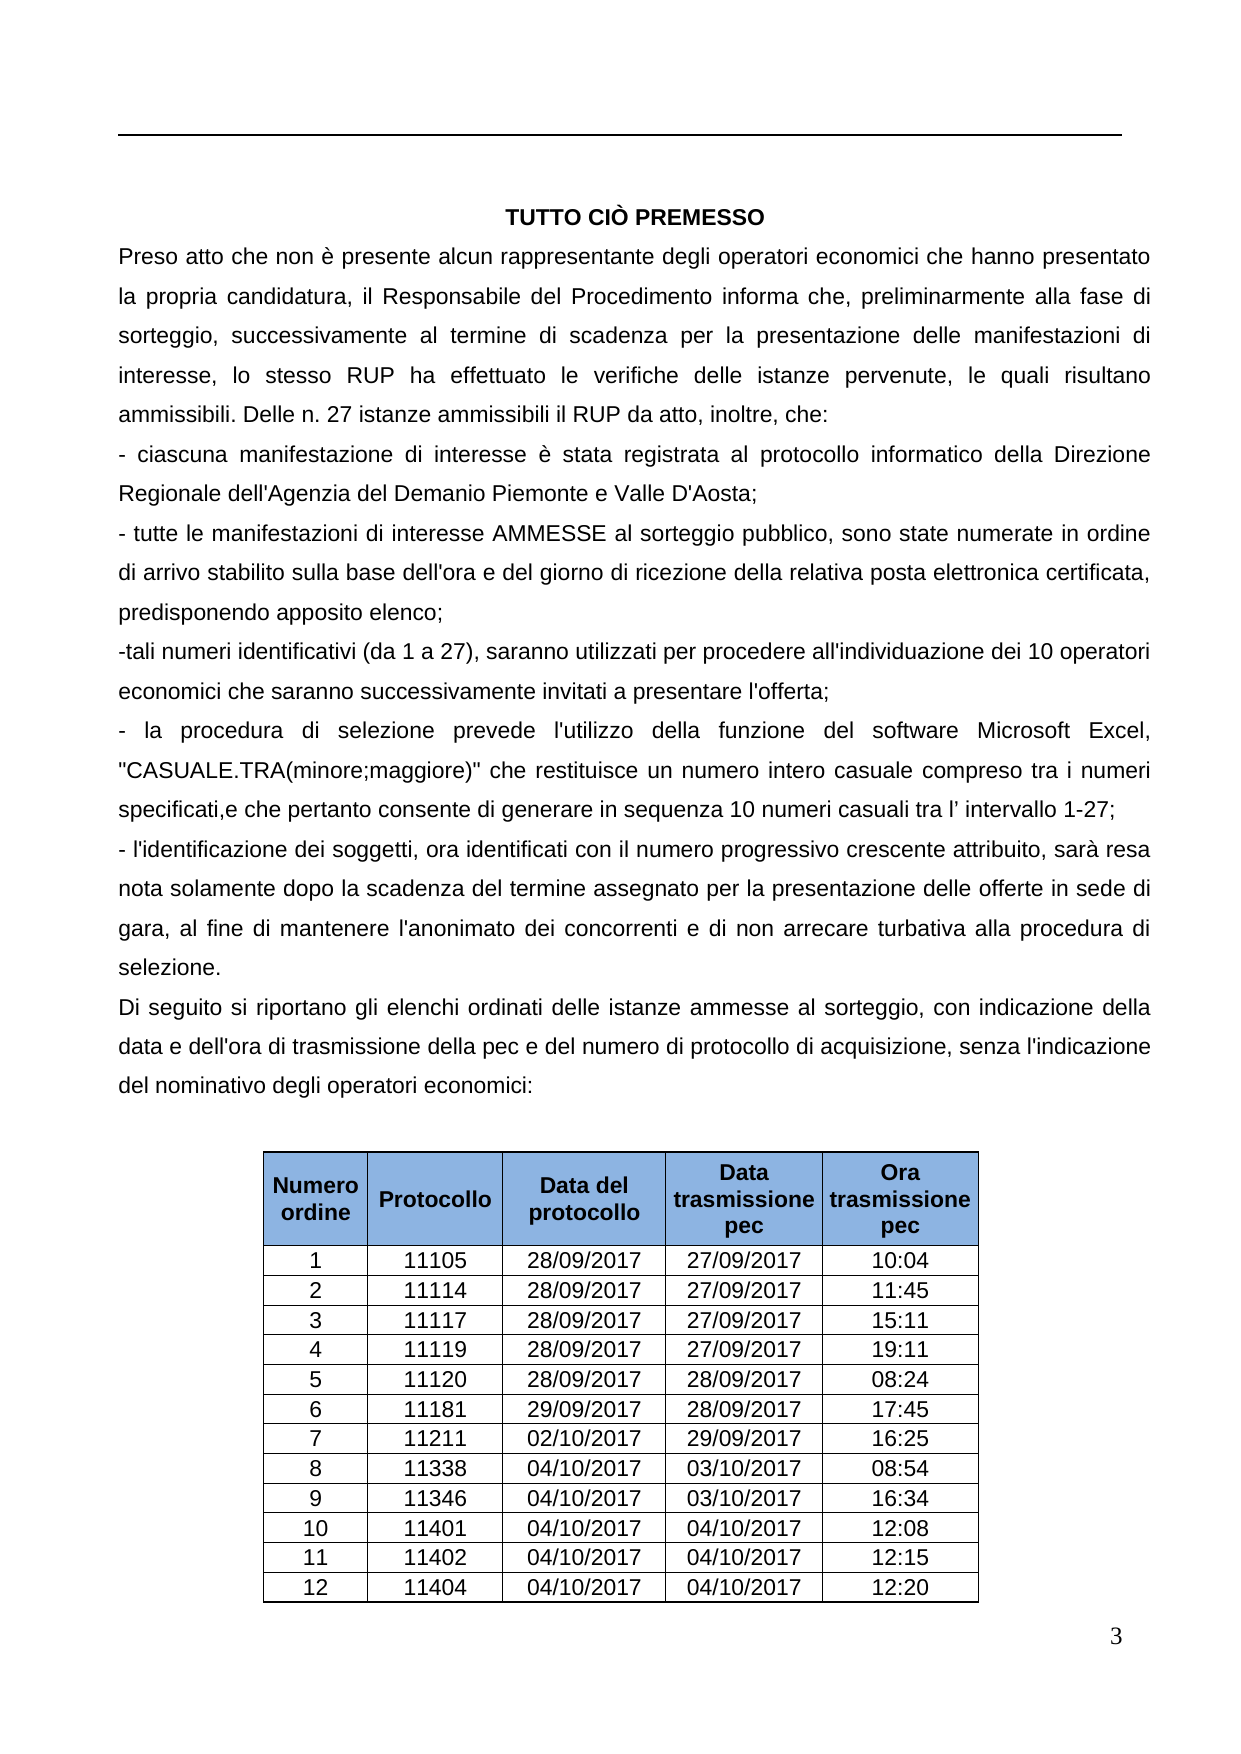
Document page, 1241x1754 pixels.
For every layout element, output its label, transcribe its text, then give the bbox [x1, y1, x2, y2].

text - l'identificazione dei soggetti, ora identificati con il numero progressivo crescente attribuito, sarà resa nota solamente dopo la scadenza del termine assegnato per la presentazione delle offerte in sede di gara, al fine di mantenere l'anonimato dei concorrenti e di non arrecare turbativa alla procedura di selezione. [118, 836, 1152, 980]
table_cell 04/10/2017 [503, 1573, 665, 1601]
table_cell 10 [264, 1513, 367, 1542]
table_cell 29/09/2017 [503, 1395, 665, 1423]
table_cell 04/10/2017 [503, 1484, 665, 1512]
table_cell 28/09/2017 [666, 1365, 822, 1393]
text - la procedura di selezione prevede l'utilizzo della funzione del software Microsoft Excel, "CASUALE.TRA(minore;maggiore)" che restituisce un numero intero casuale compreso tra i numeri specificati,e che pertanto consente di generare in sequenza 10 numeri casuali tra l’ intervallo 1-27; [118, 717, 1152, 822]
table_cell 11120 [368, 1365, 502, 1393]
table_cell 1 [264, 1246, 367, 1275]
table_cell 19:11 [823, 1335, 978, 1364]
text Preso atto che non è presente alcun rappresentante degli operatori economici che hanno presentato la propria candidatura, il Responsabile del Procedimento informa che, preliminarmente alla fase di sorteggio, successivamente al termine di scadenza per la presentazione delle manifestazioni di interesse, lo stesso RUP ha effettuato le verifiche delle istanze pervenute, le quali risultano ammissibili. Delle n. 27 istanze ammissibili il RUP da atto, inoltre, che: [118, 243, 1152, 428]
table_cell 6 [264, 1395, 367, 1423]
table_cell 28/09/2017 [503, 1276, 665, 1304]
table_header Numero ordine [264, 1153, 367, 1245]
table_cell 11404 [368, 1573, 502, 1601]
table_cell 03/10/2017 [666, 1454, 822, 1483]
table_cell 03/10/2017 [666, 1484, 822, 1512]
table_cell 11 [264, 1543, 367, 1572]
table_cell 8 [264, 1454, 367, 1483]
table_cell 10:04 [823, 1246, 978, 1275]
table_cell 16:34 [823, 1484, 978, 1512]
table_cell 11105 [368, 1246, 502, 1275]
table_cell 15:11 [823, 1306, 978, 1334]
text -tali numeri identificativi (da 1 a 27), saranno utilizzati per procedere all'individuazione dei 10 operatori economici che saranno successivamente invitati a presentare l'offerta; [118, 638, 1152, 704]
table_cell 11119 [368, 1335, 502, 1364]
table_cell 04/10/2017 [503, 1454, 665, 1483]
table_cell 11338 [368, 1454, 502, 1483]
table_cell 17:45 [823, 1395, 978, 1423]
table_cell 11346 [368, 1484, 502, 1512]
table_cell 11117 [368, 1306, 502, 1334]
table_cell 28/09/2017 [503, 1306, 665, 1334]
table_cell 04/10/2017 [503, 1513, 665, 1542]
table_cell 29/09/2017 [666, 1424, 822, 1453]
table_cell 08:24 [823, 1365, 978, 1393]
text - tutte le manifestazioni di interesse AMMESSE al sorteggio pubblico, sono state numerate in ordine di arrivo stabilito sulla base dell'ora e del giorno di ricezione della relativa posta elettronica certificata, predisponendo apposito elenco; [118, 520, 1152, 625]
table_cell 12:08 [823, 1513, 978, 1542]
table_cell 2 [264, 1276, 367, 1304]
table_cell 04/10/2017 [503, 1543, 665, 1572]
table_cell 04/10/2017 [666, 1513, 822, 1542]
table_cell 11114 [368, 1276, 502, 1304]
table_cell 28/09/2017 [503, 1335, 665, 1364]
table_cell 04/10/2017 [666, 1573, 822, 1601]
text Di seguito si riportano gli elenchi ordinati delle istanze ammesse al sorteggio, con indicazione della data e dell'ora di trasmissione della pec e del numero di protocollo di acquisizione, senza l'indicazione del nominativo degli operatori economici: [118, 993, 1152, 1099]
table_cell 9 [264, 1484, 367, 1512]
table_cell 12:20 [823, 1573, 978, 1601]
table_cell 27/09/2017 [666, 1246, 822, 1275]
table_cell 27/09/2017 [666, 1276, 822, 1304]
table_cell 02/10/2017 [503, 1424, 665, 1453]
table_cell 12 [264, 1573, 367, 1601]
table_cell 11401 [368, 1513, 502, 1542]
table_cell 11211 [368, 1424, 502, 1453]
table_cell 7 [264, 1424, 367, 1453]
text TUTTO CIÒ PREMESSO [118, 204, 1152, 230]
table_header Data trasmissione pec [666, 1153, 822, 1245]
table_cell 28/09/2017 [503, 1365, 665, 1393]
table_cell 5 [264, 1365, 367, 1393]
table_cell 11181 [368, 1395, 502, 1423]
table_header Data del protocollo [503, 1153, 665, 1245]
table_cell 28/09/2017 [666, 1395, 822, 1423]
table_cell 11:45 [823, 1276, 978, 1304]
table_cell 08:54 [823, 1454, 978, 1483]
table_header Protocollo [368, 1153, 502, 1245]
table_cell 3 [264, 1306, 367, 1334]
table_header Ora trasmissione pec [823, 1153, 978, 1245]
text - ciascuna manifestazione di interesse è stata registrata al protocollo informatico della Direzione Regionale dell'Agenzia del Demanio Piemonte e Valle D'Aosta; [118, 441, 1152, 507]
table_cell 28/09/2017 [503, 1246, 665, 1275]
table_cell 11402 [368, 1543, 502, 1572]
table_cell 27/09/2017 [666, 1335, 822, 1364]
table_cell 04/10/2017 [666, 1543, 822, 1572]
table_cell 16:25 [823, 1424, 978, 1453]
table_cell 4 [264, 1335, 367, 1364]
table_cell 27/09/2017 [666, 1306, 822, 1334]
table_cell 12:15 [823, 1543, 978, 1572]
